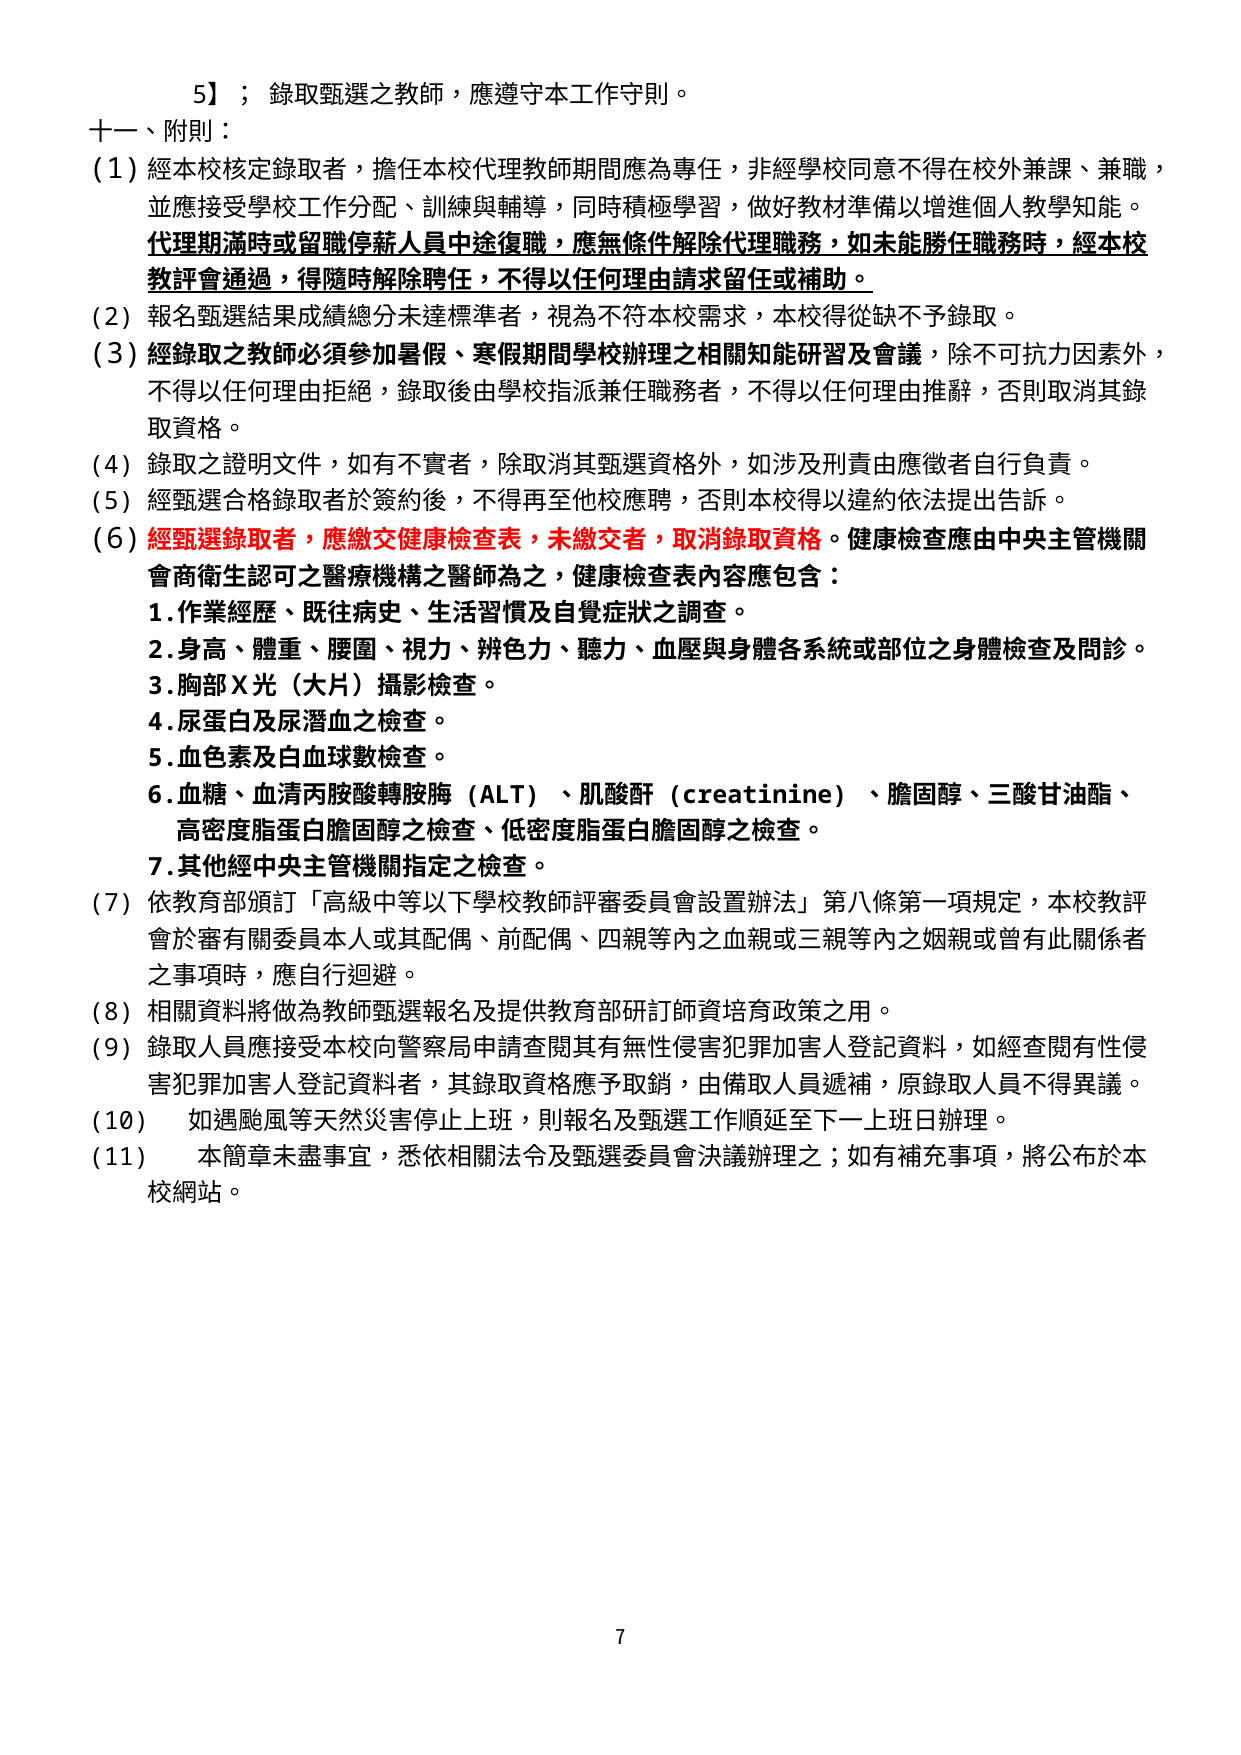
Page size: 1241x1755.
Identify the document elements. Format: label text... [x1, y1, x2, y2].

text 6.血糖、血清丙胺酸轉胺脢 (ALT) 、肌酸酐 (creatinine) 、膽固醇、三酸甘油酯、高密度脂蛋白膽固醇之檢查、低密度脂蛋白膽固醇之檢查。 [147, 774, 1152, 847]
list 經錄取之教師必須參加暑假、寒假期間學校辦理之相關知能研習及會議，除不可抗力因素外，不得以任何理由拒絕，錄取後由學校指派兼任職務者，不得以任何理由推辭，否則取消其錄取資格。 [89, 332, 1152, 444]
list 相關資料將做為教師甄選報名及提供教育部研訂師資培育政策之用。 [89, 992, 1152, 1028]
text 4.尿蛋白及尿潛血之檢查。 [148, 702, 1152, 738]
text 2.身高、體重、腰圍、視力、辨色力、聽力、血壓與身體各系統或部位之身體檢查及問診。3.胸部Ｘ光（大片）攝影檢查。 [148, 629, 1152, 702]
list 本簡章未盡事宜，悉依相關法令及甄選委員會決議辦理之；如有補充事項，將公布於本校網站。 [89, 1137, 1152, 1209]
text 5.血色素及白血球數檢查。 [148, 738, 1152, 774]
text 7.其他經中央主管機關指定之檢查。 [148, 847, 1152, 883]
list 錄取人員應接受本校向警察局申請查閱其有無性侵害犯罪加害人登記資料，如經查閱有性侵害犯罪加害人登記資料者，其錄取資格應予取銷，由備取人員遞補，原錄取人員不得異議。 [89, 1028, 1152, 1100]
list 錄取之證明文件，如有不實者，除取消其甄選資格外，如涉及刑責由應徵者自行負責。 [89, 444, 1152, 481]
list 報名甄選結果成績總分未達標準者，視為不符本校需求，本校得從缺不予錄取。 [89, 296, 1152, 332]
list 經甄選合格錄取者於簽約後，不得再至他校應聘，否則本校得以違約依法提出告訴。 [89, 481, 1152, 517]
text 十一、附則： [89, 111, 1152, 147]
list 依教育部頒訂「高級中等以下學校教師評審委員會設置辦法」第八條第一項規定，本校教評會於審有關委員本人或其配偶、前配偶、四親等內之血親或三親等內之姻親或曾有此關係者之事項時，應自行迴避。 [89, 883, 1152, 992]
list 如遇颱風等天然災害停止上班，則報名及甄選工作順延至下一上班日辦理。 [89, 1100, 1152, 1137]
text 1.作業經歷、既往病史、生活習慣及自覺症狀之調查。 [148, 593, 1152, 629]
list 經甄選錄取者，應繳交健康檢查表，未繳交者，取消錄取資格。健康檢查應由中央主管機關會商衛生認可之醫療機構之醫師為之，健康檢查表內容應包含： [89, 517, 1152, 593]
text 5】； 錄取甄選之教師，應遵守本工作守則。 [138, 75, 1152, 111]
list 經本校核定錄取者，擔任本校代理教師期間應為專任，非經學校同意不得在校外兼課、兼職，並應接受學校工作分配、訓練與輔導，同時積極學習，做好教材準備以增進個人教學知能。代理期滿時或留職停薪人員中途復職，應無條件解除代理職務，如未能勝任職務時，經本校教評會通過，得隨時解除聘任，不得以任何理由請求留任或補助。 [89, 147, 1152, 296]
